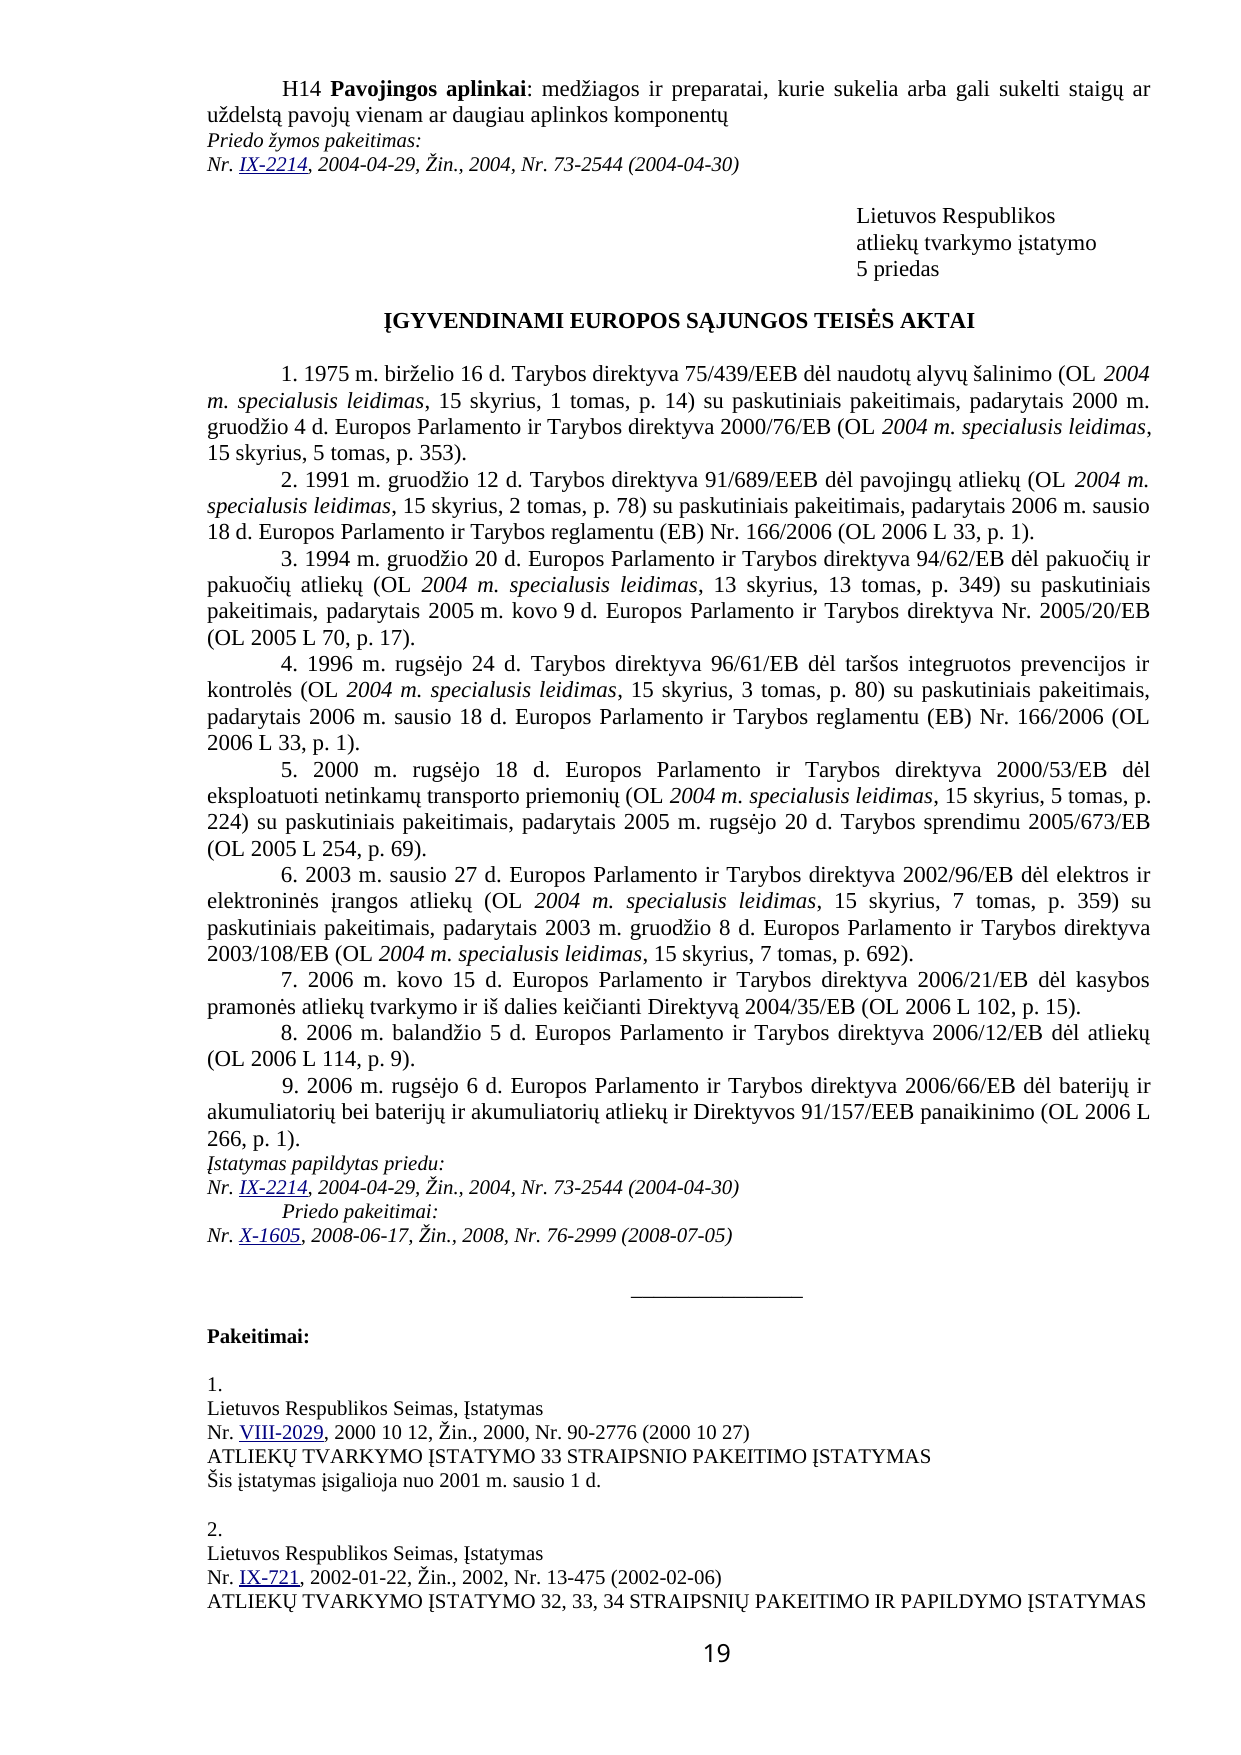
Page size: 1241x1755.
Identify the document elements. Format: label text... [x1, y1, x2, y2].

text Pakeitimai: [207, 1324, 1152, 1348]
subtitle ĮGYVENDINAMI EUROPOS SĄJUNGOS TEISĖS AKTAI [207, 308, 1152, 334]
text 4. 1996 m. rugsėjo 24 d. Tarybos direktyva 96/61/EB dėl taršos integruotos prevencijos ir kontrolės (OL 2004 m. specialusis leidimas, 15 skyrius, 3 tomas, p. 80) su paskutiniais pakeitimais, padarytais 2006 m. sausio 18 d. Europos Parlamento ir Tarybos reglamentu (EB) Nr. 166/2006 (OL 2006 L 33, p. 1). [207, 650, 1152, 756]
text _______________ [207, 1273, 1152, 1300]
text 2. 1991 m. gruodžio 12 d. Tarybos direktyva 91/689/EEB dėl pavojingų atliekų (OL 2004 m. specialusis leidimas, 15 skyrius, 2 tomas, p. 78) su paskutiniais pakeitimais, padarytais 2006 m. sausio 18 d. Europos Parlamento ir Tarybos reglamentu (EB) Nr. 166/2006 (OL 2006 L 33, p. 1). [207, 466, 1152, 545]
text Lietuvos Respublikos [726, 202, 1152, 228]
text 3. 1994 m. gruodžio 20 d. Europos Parlamento ir Tarybos direktyva 94/62/EB dėl pakuočių ir pakuočių atliekų (OL 2004 m. specialusis leidimas, 13 skyrius, 13 tomas, p. 349) su paskutiniais pakeitimais, padarytais 2005 m. kovo 9 d. Europos Parlamento ir Tarybos direktyva Nr. 2005/20/EB (OL 2005 L 70, p. 17). [207, 545, 1152, 650]
text Priedo pakeitimai: [207, 1199, 1152, 1223]
text 7. 2006 m. kovo 15 d. Europos Parlamento ir Tarybos direktyva 2006/21/EB dėl kasybos pramonės atliekų tvarkymo ir iš dalies keičianti Direktyvą 2004/35/EB (OL 2006 L 102, p. 15). [207, 966, 1152, 1019]
text Nr. X-1605, 2008-06-17, Žin., 2008, Nr. 76-2999 (2008-07-05) [207, 1223, 1152, 1247]
text H14 Pavojingos aplinkai: medžiagos ir preparatai, kurie sukelia arba gali sukelti staigų ar uždelstą pavojų vienam ar daugiau aplinkos komponentų [207, 75, 1152, 128]
text 5 priedas [207, 255, 1152, 281]
text ATLIEKŲ TVARKYMO ĮSTATYMO 32, 33, 34 STRAIPSNIŲ PAKEITIMO IR PAPILDYMO ĮSTATYMAS [207, 1589, 1152, 1613]
text 9. 2006 m. rugsėjo 6 d. Europos Parlamento ir Tarybos direktyva 2006/66/EB dėl baterijų ir akumuliatorių bei baterijų ir akumuliatorių atliekų ir Direktyvos 91/157/EEB panaikinimo (OL 2006 L 266, p. 1). [207, 1072, 1152, 1151]
text Šis įstatymas įsigalioja nuo 2001 m. sausio 1 d. [207, 1468, 1152, 1492]
text Nr. IX-721, 2002-01-22, Žin., 2002, Nr. 13-475 (2002-02-06) [207, 1564, 1152, 1589]
text Lietuvos Respublikos Seimas, Įstatymas [207, 1541, 1152, 1564]
text ATLIEKŲ TVARKYMO ĮSTATYMO 33 STRAIPSNIO PAKEITIMO ĮSTATYMAS [207, 1444, 1152, 1468]
text 1. 1975 m. birželio 16 d. Tarybos direktyva 75/439/EEB dėl naudotų alyvų šalinimo (OL 2004 m. specialusis leidimas, 15 skyrius, 1 tomas, p. 14) su paskutiniais pakeitimais, padarytais 2000 m. gruodžio 4 d. Europos Parlamento ir Tarybos direktyva 2000/76/EB (OL 2004 m. specialusis leidimas, 15 skyrius, 5 tomas, p. 353). [207, 360, 1152, 466]
text 5. 2000 m. rugsėjo 18 d. Europos Parlamento ir Tarybos direktyva 2000/53/EB dėl eksploatuoti netinkamų transporto priemonių (OL 2004 m. specialusis leidimas, 15 skyrius, 5 tomas, p. 224) su paskutiniais pakeitimais, padarytais 2005 m. rugsėjo 20 d. Tarybos sprendimu 2005/673/EB (OL 2005 L 254, p. 69). [207, 756, 1152, 861]
text 2. [207, 1516, 1152, 1541]
text Lietuvos Respublikos Seimas, Įstatymas [207, 1396, 1152, 1420]
text Nr. IX-2214, 2004-04-29, Žin., 2004, Nr. 73-2544 (2004-04-30) [207, 152, 1152, 176]
text 8. 2006 m. balandžio 5 d. Europos Parlamento ir Tarybos direktyva 2006/12/EB dėl atliekų (OL 2006 L 114, p. 9). [207, 1019, 1152, 1072]
text Priedo žymos pakeitimas: [207, 128, 1152, 152]
text Nr. IX-2214, 2004-04-29, Žin., 2004, Nr. 73-2544 (2004-04-30) [207, 1175, 1152, 1199]
text Įstatymas papildytas priedu: [207, 1151, 1152, 1175]
text 1. [207, 1372, 1152, 1396]
text 6. 2003 m. sausio 27 d. Europos Parlamento ir Tarybos direktyva 2002/96/EB dėl elektros ir elektroninės įrangos atliekų (OL 2004 m. specialusis leidimas, 15 skyrius, 7 tomas, p. 359) su paskutiniais pakeitimais, padarytais 2003 m. gruodžio 8 d. Europos Parlamento ir Tarybos direktyva 2003/108/EB (OL 2004 m. specialusis leidimas, 15 skyrius, 7 tomas, p. 692). [207, 861, 1152, 966]
text atliekų tvarkymo įstatymo [207, 228, 1152, 255]
text Nr. VIII-2029, 2000 10 12, Žin., 2000, Nr. 90-2776 (2000 10 27) [207, 1420, 1152, 1444]
